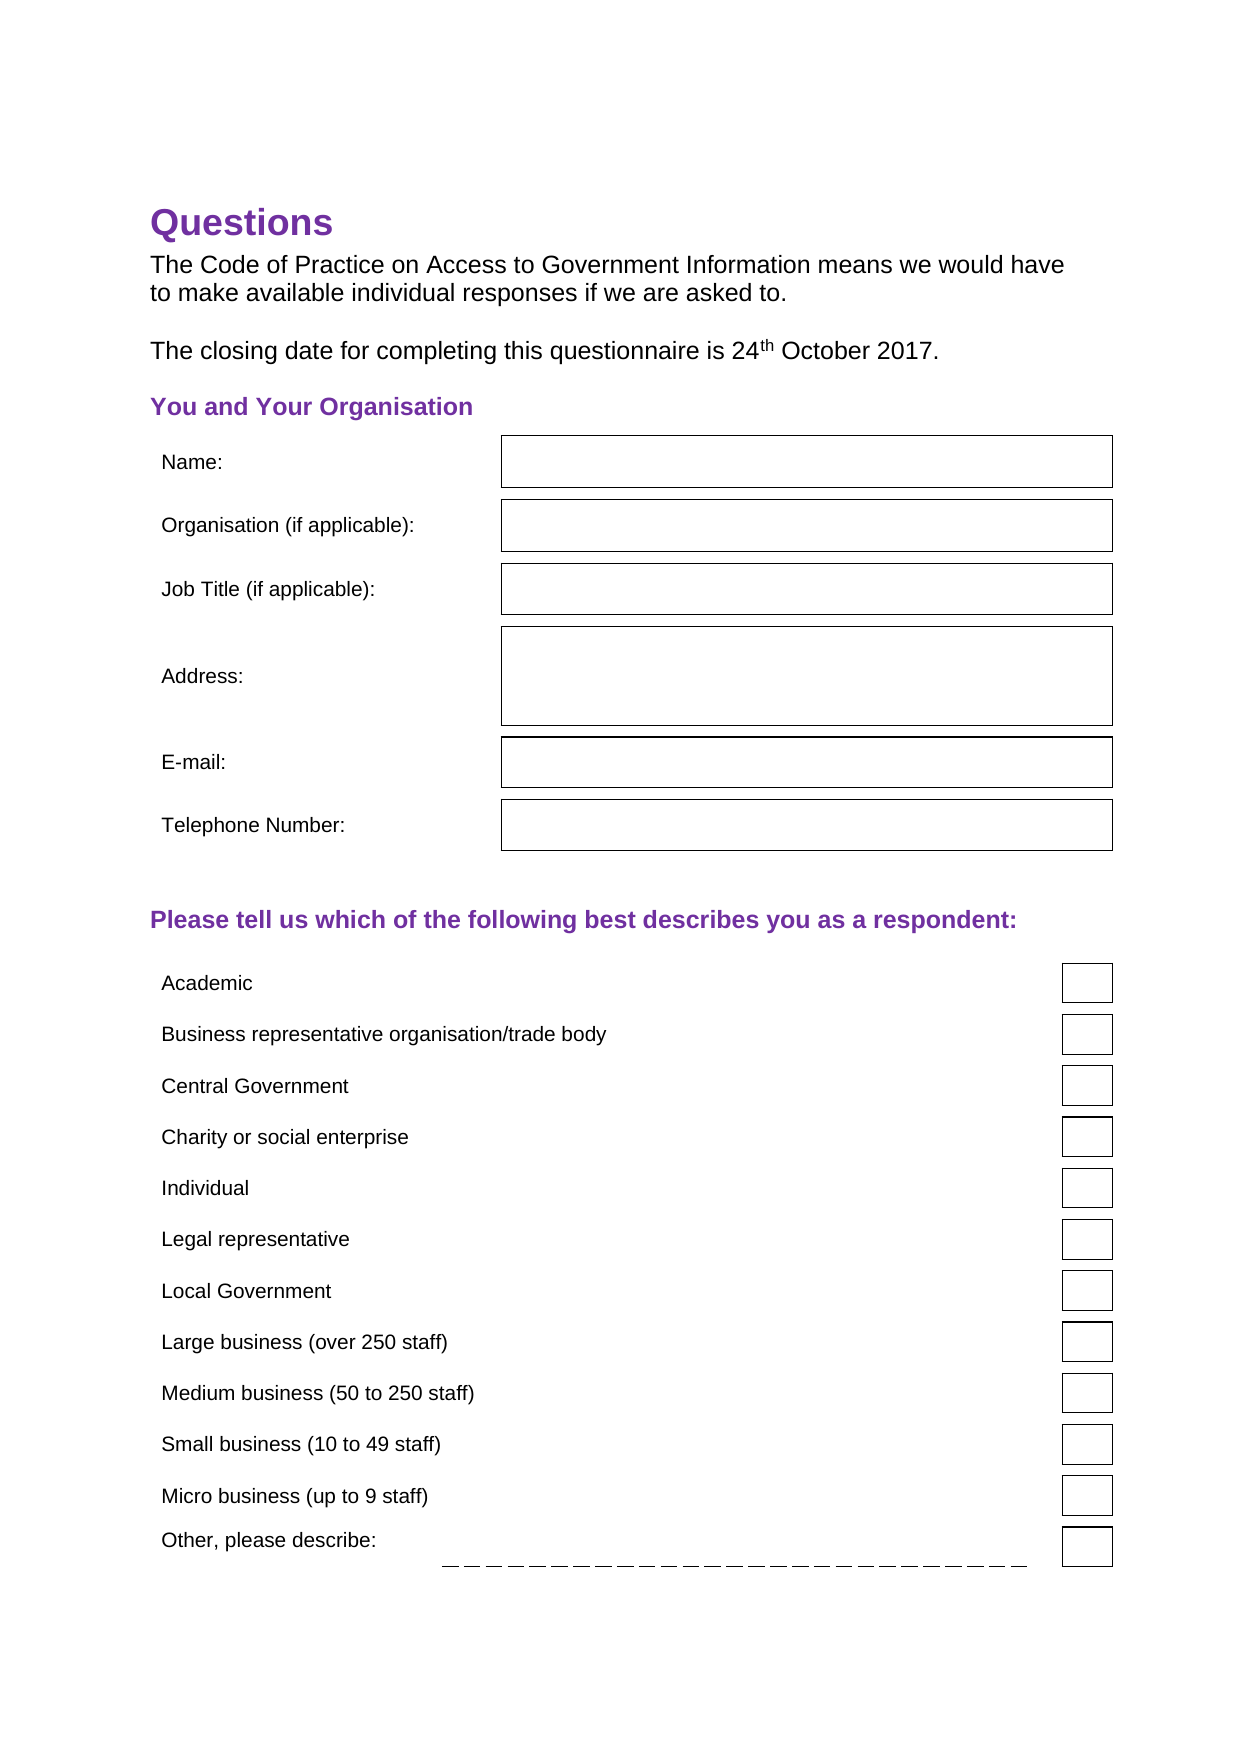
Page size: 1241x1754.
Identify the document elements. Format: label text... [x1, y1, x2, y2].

table_cell [1062, 1208, 1113, 1219]
table_cell [1063, 1015, 1112, 1053]
table_cell [501, 552, 1113, 562]
table_cell [150, 1361, 1062, 1373]
table_header [1063, 964, 1112, 1002]
table_cell [1062, 1106, 1113, 1116]
table_cell [150, 1464, 1062, 1475]
table_cell [150, 725, 501, 736]
table_cell Organisation (if applicable): [150, 499, 501, 551]
table_cell [150, 1207, 1062, 1219]
table_cell [501, 788, 1113, 798]
table_cell Central Government [150, 1065, 1062, 1105]
table_cell Other, please describe: [150, 1526, 442, 1566]
table_cell [1062, 1413, 1113, 1424]
table_cell [502, 800, 1112, 850]
table_cell [1063, 1476, 1112, 1515]
table_cell [1063, 1118, 1112, 1156]
table_cell [150, 787, 501, 798]
table_cell Telephone Number: [150, 799, 501, 850]
subtitle Questions [150, 200, 1090, 243]
table_cell [150, 1259, 1062, 1270]
table_cell [1063, 1425, 1112, 1463]
table_cell [501, 726, 1113, 736]
text The closing date for completing this questionnaire is 24th October 2017. [150, 336, 1090, 364]
table_cell [501, 488, 1113, 499]
table_cell [150, 1002, 1062, 1014]
table_cell Micro business (up to 9 staff) [150, 1475, 1062, 1515]
table_cell [150, 1310, 1062, 1321]
table_cell [501, 615, 1113, 626]
table_cell [150, 1156, 1062, 1168]
table_cell Large business (over 250 staff) [150, 1321, 1062, 1361]
table_cell [1033, 1526, 1062, 1566]
table_cell [1062, 1516, 1113, 1526]
table_header Name: [150, 435, 501, 487]
table_cell [1063, 1271, 1112, 1310]
table_cell E-mail: [150, 736, 501, 787]
table_cell [1063, 1066, 1112, 1105]
table_cell [1063, 1528, 1112, 1566]
table_cell [1063, 1374, 1112, 1412]
table_cell Business representative organisation/trade body [150, 1014, 1062, 1053]
table_cell [150, 1054, 1062, 1065]
table_cell Small business (10 to 49 staff) [150, 1424, 1062, 1463]
table_cell [502, 738, 1112, 787]
table_cell Individual [150, 1168, 1062, 1207]
table_cell [1063, 1220, 1112, 1258]
text Please tell us which of the following best describes you as a respondent: [150, 905, 1090, 934]
table_cell [1062, 1003, 1113, 1014]
table_cell [150, 614, 501, 626]
table_cell [1062, 1260, 1113, 1270]
table_cell [502, 564, 1112, 614]
table_cell [150, 1515, 1062, 1526]
table_cell [150, 551, 501, 562]
text The Code of Practice on Access to Government Information means we would have to make available individual responses if we are asked to. [150, 249, 1090, 307]
table_cell [1062, 1465, 1113, 1475]
table_cell [442, 1526, 1032, 1566]
table_cell [1062, 1157, 1113, 1168]
table_cell Medium business (50 to 250 staff) [150, 1373, 1062, 1412]
table_cell [1063, 1169, 1112, 1207]
text You and Your Organisation [150, 392, 1090, 421]
table_header [502, 436, 1112, 487]
table_cell Charity or social enterprise [150, 1116, 1062, 1156]
table_cell Address: [150, 626, 501, 725]
table_cell Local Government [150, 1270, 1062, 1310]
table_cell [1062, 1055, 1113, 1065]
table_header Academic [150, 963, 1062, 1002]
table_cell [150, 1105, 1062, 1116]
table_cell Legal representative [150, 1219, 1062, 1258]
table_cell Job Title (if applicable): [150, 563, 501, 614]
table_cell [150, 1412, 1062, 1424]
table_cell [1062, 1311, 1113, 1321]
table_cell [502, 500, 1112, 551]
table_cell [1063, 1323, 1112, 1361]
table_cell [502, 627, 1112, 725]
table_cell [150, 487, 501, 499]
table_cell [1062, 1362, 1113, 1373]
